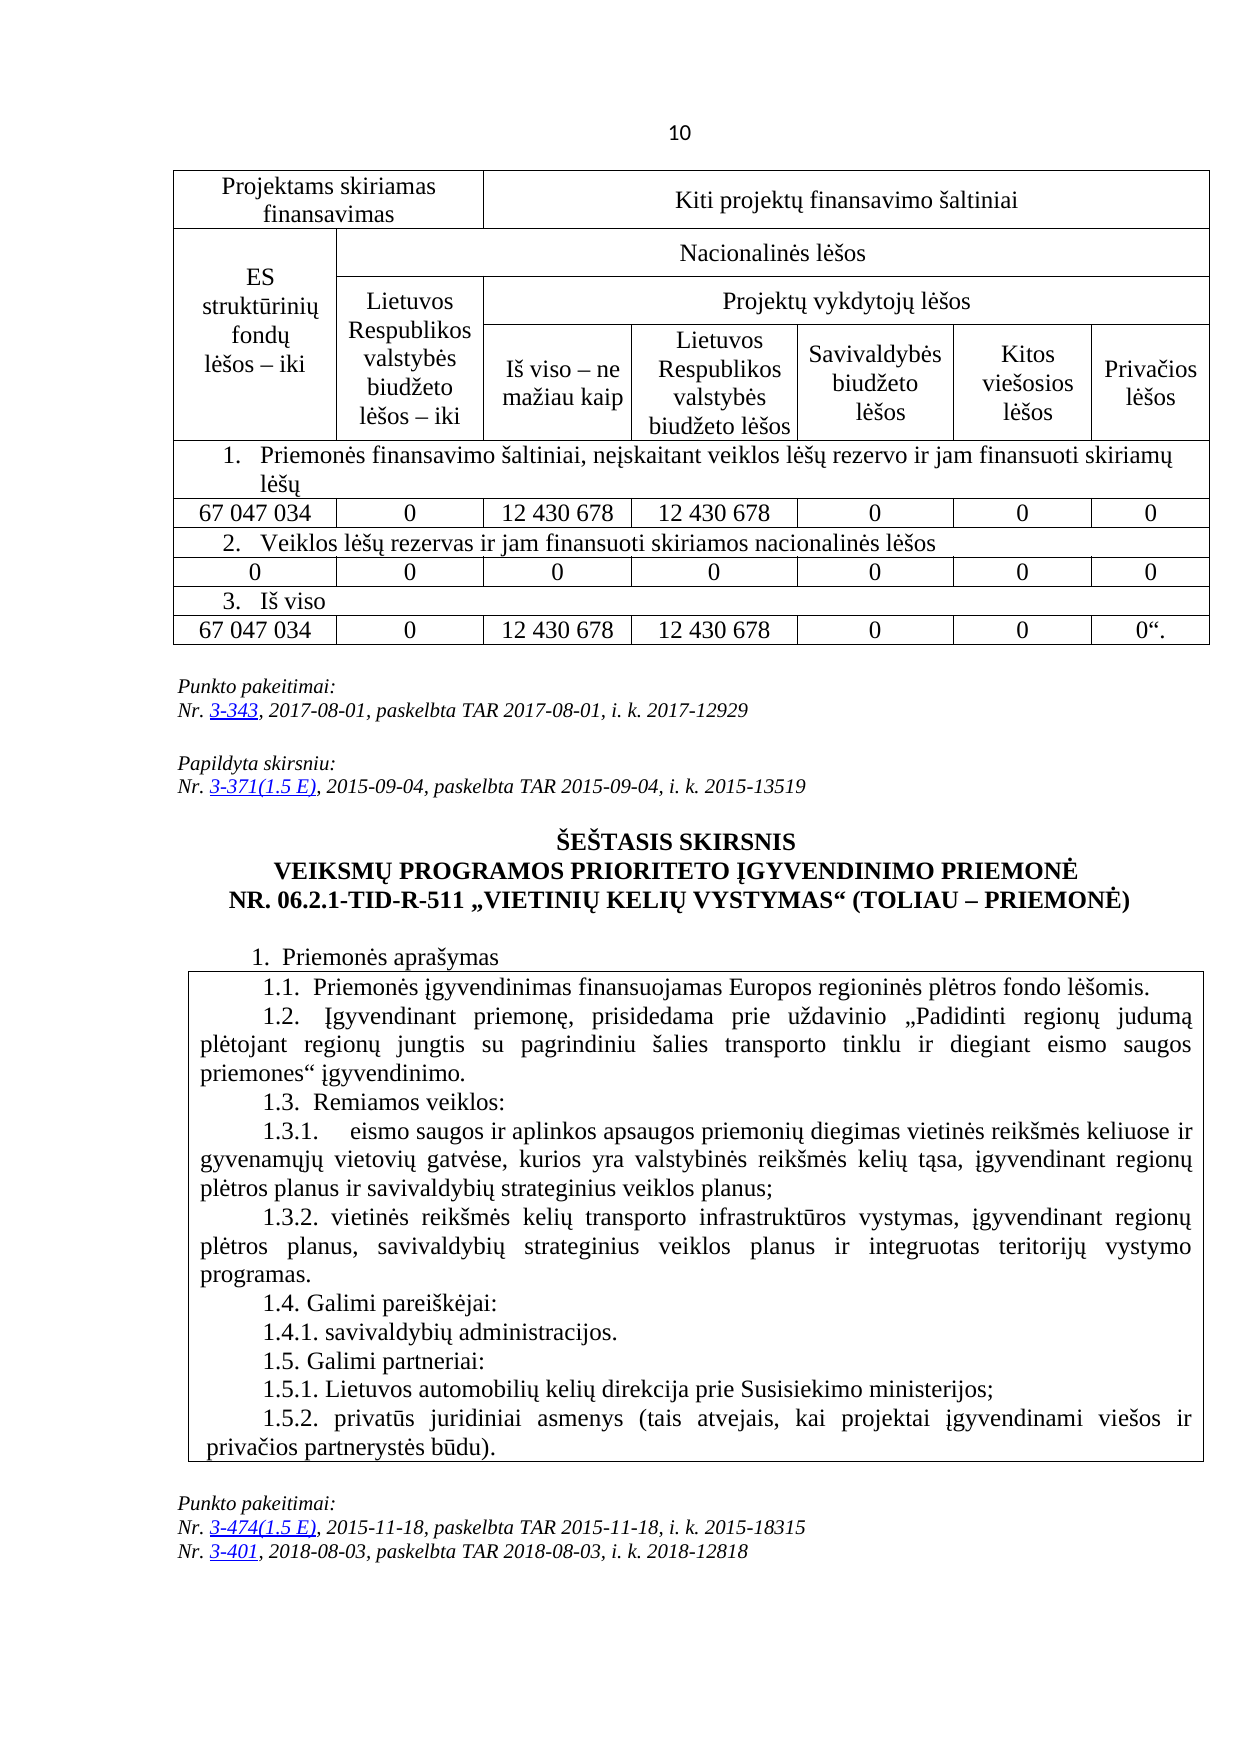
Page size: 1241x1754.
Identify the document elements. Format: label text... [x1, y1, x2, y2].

table_cell 0 [1092, 499, 1209, 527]
table_cell Kitos viešosios lėšos [954, 325, 1091, 440]
table_cell 67 047 034 [174, 499, 336, 527]
table_cell 0 [954, 499, 1091, 527]
table_cell 1.4. Galimi pareiškėjai: 1.4.1. savivaldybių administracijos. [189, 1288, 1203, 1346]
table_cell 0 [632, 558, 797, 586]
text Punkto pakeitimai: [177, 673, 1181, 698]
text Punkto pakeitimai: [177, 1491, 1181, 1515]
table_cell 12 430 678 [632, 499, 797, 527]
text 1. Priemonės aprašymas [251, 942, 1181, 971]
table_cell 0 [798, 616, 953, 644]
table_cell ES struktūrinių fondų lėšos – iki [174, 229, 336, 440]
table_cell 0 [798, 499, 953, 527]
table_cell 0 [337, 558, 483, 586]
table_cell 0 [954, 616, 1091, 644]
table_cell 0 [337, 499, 483, 527]
text VEIKSMŲ PROGRAMOS PRIORITETO ĮGYVENDINIMO PRIEMONĖ [177, 856, 1181, 885]
table_header 1.1. Priemonės įgyvendinimas finansuojamas Europos regioninės plėtros fondo lėšomis. [189, 972, 1203, 1001]
table_cell Iš viso – ne mažiau kaip [484, 325, 631, 440]
text Nr. 3-474(1.5 E), 2015-11-18, paskelbta TAR 2015-11-18, i. k. 2015-18315 [177, 1515, 1181, 1539]
table_header Kiti projektų finansavimo šaltiniai [484, 171, 1209, 228]
table_cell 0 [174, 558, 336, 586]
table_cell Lietuvos Respublikos valstybės biudžeto lėšos – iki [337, 277, 483, 440]
table_cell 0 [484, 558, 631, 586]
text Nr. 3-401, 2018-08-03, paskelbta TAR 2018-08-03, i. k. 2018-12818 [177, 1539, 1181, 1563]
table_cell 12 430 678 [632, 616, 797, 644]
text Nr. 3-343, 2017-08-01, paskelbta TAR 2017-08-01, i. k. 2017-12929 [177, 698, 1181, 722]
table_cell 0 [798, 558, 953, 586]
table_cell 12 430 678 [484, 616, 631, 644]
table_cell 1.5. Galimi partneriai: 1.5.1. Lietuvos automobilių kelių direkcija prie Susisiekimo ministerijos; 1.5.2. privatūs juridiniai asmenys (tais atvejais, kai projektai įgyvendinami viešos ir privačios partnerystės būdu). [189, 1346, 1203, 1461]
table_cell 0“. [1092, 616, 1209, 644]
table_cell 1. Priemonės finansavimo šaltiniai, neįskaitant veiklos lėšų rezervo ir jam finansuoti skiriamų lėšų [174, 441, 1209, 498]
table_cell 3. Iš viso [174, 587, 1209, 615]
table_cell 67 047 034 [174, 616, 336, 644]
table_cell 0 [337, 616, 483, 644]
table_cell 0 [1092, 558, 1209, 586]
table_cell Nacionalinės lėšos [337, 229, 1209, 276]
text ŠEŠTASIS SKIRSNIS [177, 827, 1181, 856]
table_cell Privačios lėšos [1092, 325, 1209, 440]
text Nr. 3-371(1.5 E), 2015-09-04, paskelbta TAR 2015-09-04, i. k. 2015-13519 [177, 774, 1181, 798]
table_cell 0 [954, 558, 1091, 586]
table_cell 1.3. Remiamos veiklos: 1.3.1. eismo saugos ir aplinkos apsaugos priemonių diegimas vietinės reikšmės keliuose ir gyvenamųjų vietovių gatvėse, kurios yra valstybinės reikšmės kelių tąsa, įgyvendinant regionų plėtros planus ir savivaldybių strateginius veiklos planus; 1.3.2. vietinės reikšmės kelių transporto infrastruktūros vystymas, įgyvendinant regionų plėtros planus, savivaldybių strateginius veiklos planus ir integruotas teritorijų vystymo programas. [189, 1087, 1203, 1288]
table_cell Savivaldybės biudžeto lėšos [798, 325, 953, 440]
table_cell 12 430 678 [484, 499, 631, 527]
table_cell Projektų vykdytojų lėšos [484, 277, 1209, 324]
text Papildyta skirsniu: [177, 750, 1181, 774]
table_cell 1.2. Įgyvendinant priemonę, prisidedama prie uždavinio „Padidinti regionų judumą plėtojant regionų jungtis su pagrindiniu šalies transporto tinklu ir diegiant eismo saugos priemones“ įgyvendinimo. [189, 1001, 1203, 1087]
table_header Projektams skiriamas finansavimas [174, 171, 483, 228]
table_cell Lietuvos Respublikos valstybės biudžeto lėšos [632, 325, 797, 440]
table_cell 2. Veiklos lėšų rezervas ir jam finansuoti skiriamos nacionalinės lėšos [174, 528, 1209, 556]
text NR. 06.2.1-TID-R-511 „VIETINIŲ KELIŲ vystymas“ (TOLIAU – priemonė) [177, 885, 1181, 913]
